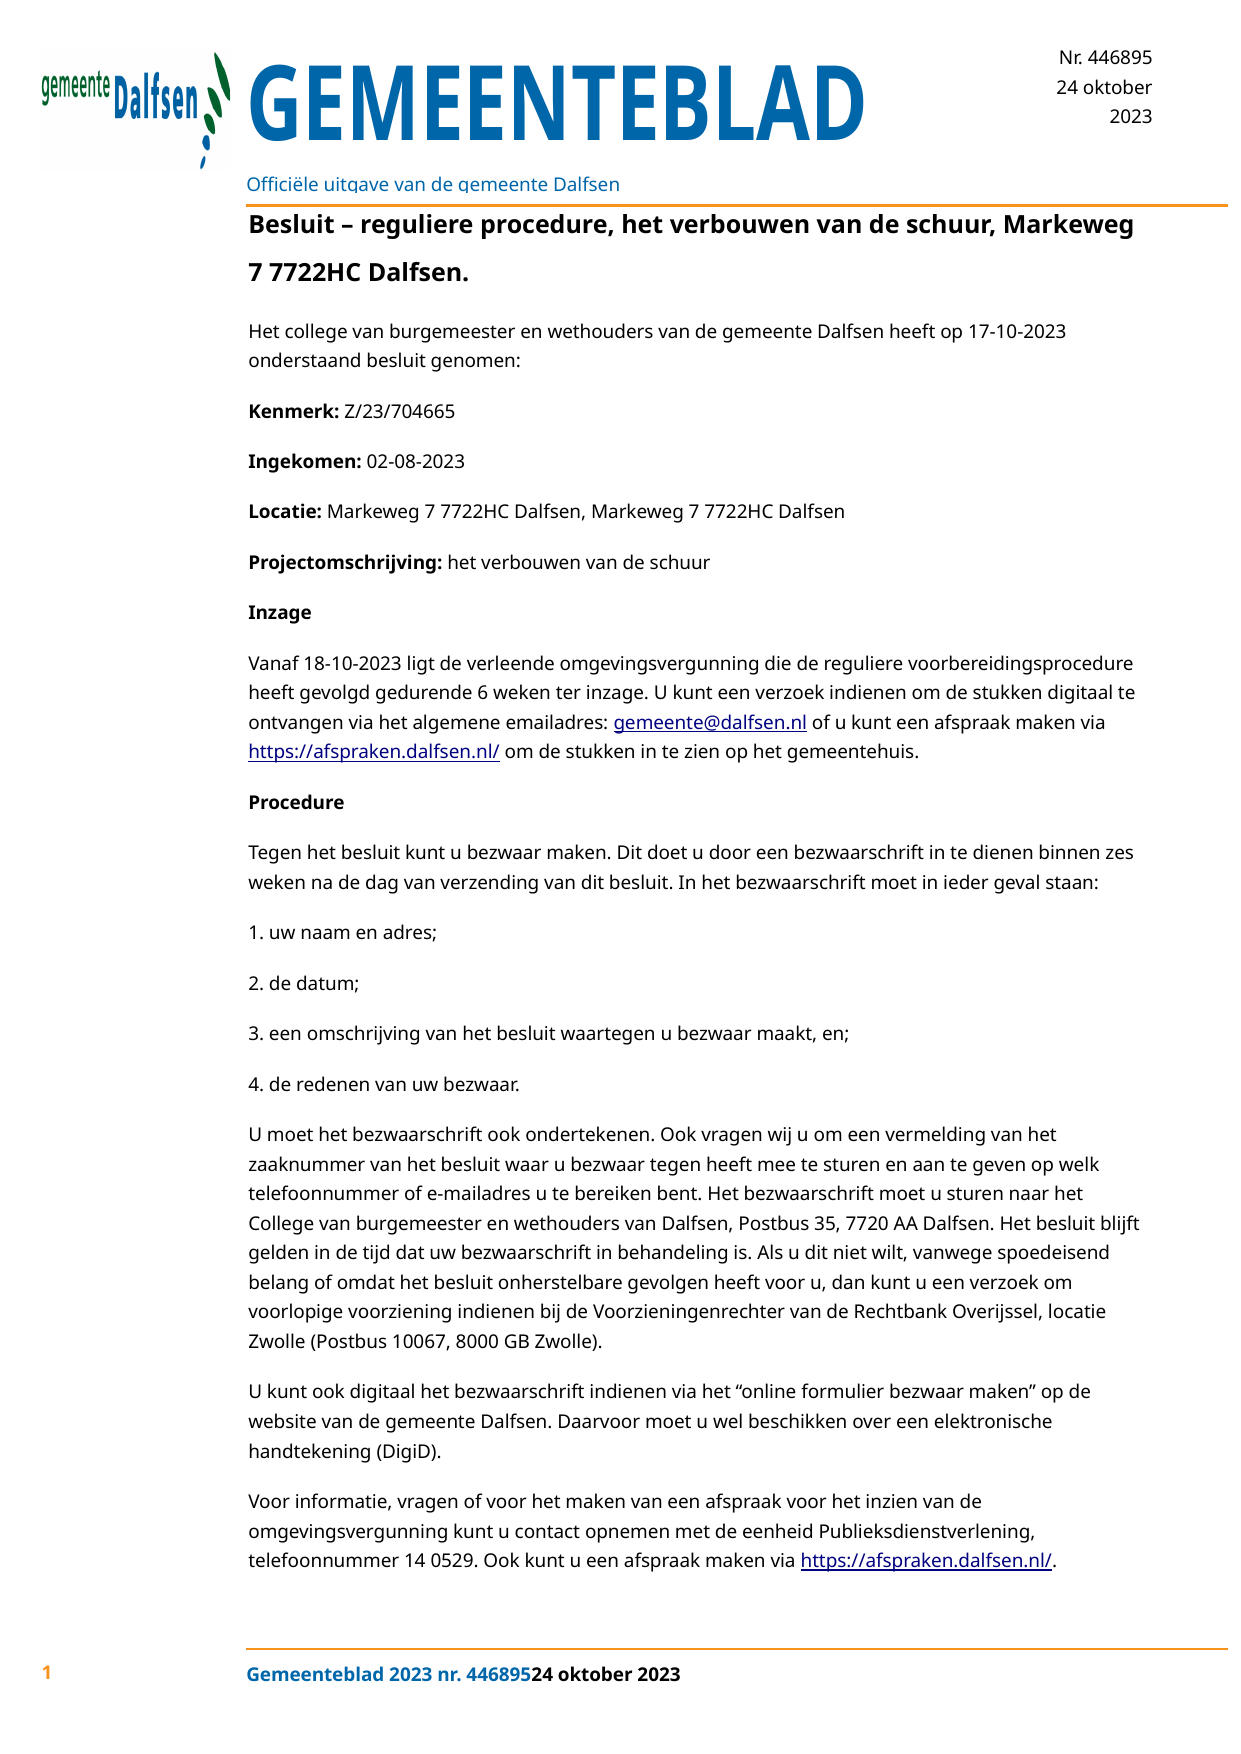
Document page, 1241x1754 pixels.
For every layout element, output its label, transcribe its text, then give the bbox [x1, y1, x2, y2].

text 1. uw naam en adres; [248, 919, 1152, 945]
text Ingekomen: 02-08-2023 [248, 448, 1152, 474]
text Procedure [248, 789, 1152, 815]
text Het college van burgemeester en wethouders van de gemeente Dalfsen heeft op 17-10-2023 onderstaand besluit genomen: [248, 318, 1152, 373]
text U kunt ook digitaal het bezwaarschrift indienen via het “online formulier bezwaar maken” op de website van de gemeente Dalfsen. Daarvoor moet u wel beschikken over een elektronische handtekening (DigiD). [248, 1379, 1152, 1464]
text Kenmerk: Z/23/704665 [248, 398, 1152, 424]
text Vanaf 18-10-2023 ligt de verleende omgevingsvergunning die de reguliere voorbereidingsprocedure heeft gevolgd gedurende 6 weken ter inzage. U kunt een verzoek indienen om de stukken digitaal te ontvangen via het algemene emailadres: gemeente@dalfsen.nl of u kunt een afspraak maken via https://afspraken.dalfsen.nl/ om de stukken in te zien op het gemeentehuis. [248, 650, 1152, 764]
picture [41, 47, 231, 172]
text Projectomschrijving: het verbouwen van de schuur [248, 549, 1152, 575]
text U moet het bezwaarschrift ook ondertekenen. Ook vragen wij u om een vermelding van het zaaknummer van het besluit waar u bezwaar tegen heeft mee te sturen en aan te geven op welk telefoonnummer of e-mailadres u te bereiken bent. Het bezwaarschrift moet u sturen naar het College van burgemeester en wethouders van Dalfsen, Postbus 35, 7720 AA Dalfsen. Het besluit blijft gelden in de tijd dat uw bezwaarschrift in behandeling is. Als u dit niet wilt, vanwege spoedeisend belang of omdat het besluit onherstelbare gevolgen heeft voor u, dan kunt u een verzoek om voorlopige voorziening indienen bij de Voorzieningenrechter van de Rechtbank Overijssel, locatie Zwolle (Postbus 10067, 8000 GB Zwolle). [248, 1121, 1152, 1354]
text 3. een omschrijving van het besluit waartegen u bezwaar maakt, en; [248, 1020, 1152, 1046]
text Inzage [248, 599, 1152, 625]
text Voor informatie, vragen of voor het maken van een afspraak voor het inzien van de omgevingsvergunning kunt u contact opnemen met de eenheid Publieksdienstverlening, telefoonnummer 14 0529. Ook kunt u een afspraak maken via https://afspraken.dalfsen.nl/. [248, 1488, 1152, 1573]
text Tegen het besluit kunt u bezwaar maken. Dit doet u door een bezwaarschrift in te dienen binnen zes weken na de dag van verzending van dit besluit. In het bezwaarschrift moet in ieder geval staan: [248, 839, 1152, 895]
text Besluit – reguliere procedure, het verbouwen van de schuur, Markeweg 7 7722HC Dalfsen. [248, 207, 1152, 288]
text 2. de datum; [248, 970, 1152, 996]
text Locatie: Markeweg 7 7722HC Dalfsen, Markeweg 7 7722HC Dalfsen [248, 499, 1152, 524]
text 4. de redenen van uw bezwaar. [248, 1071, 1152, 1097]
